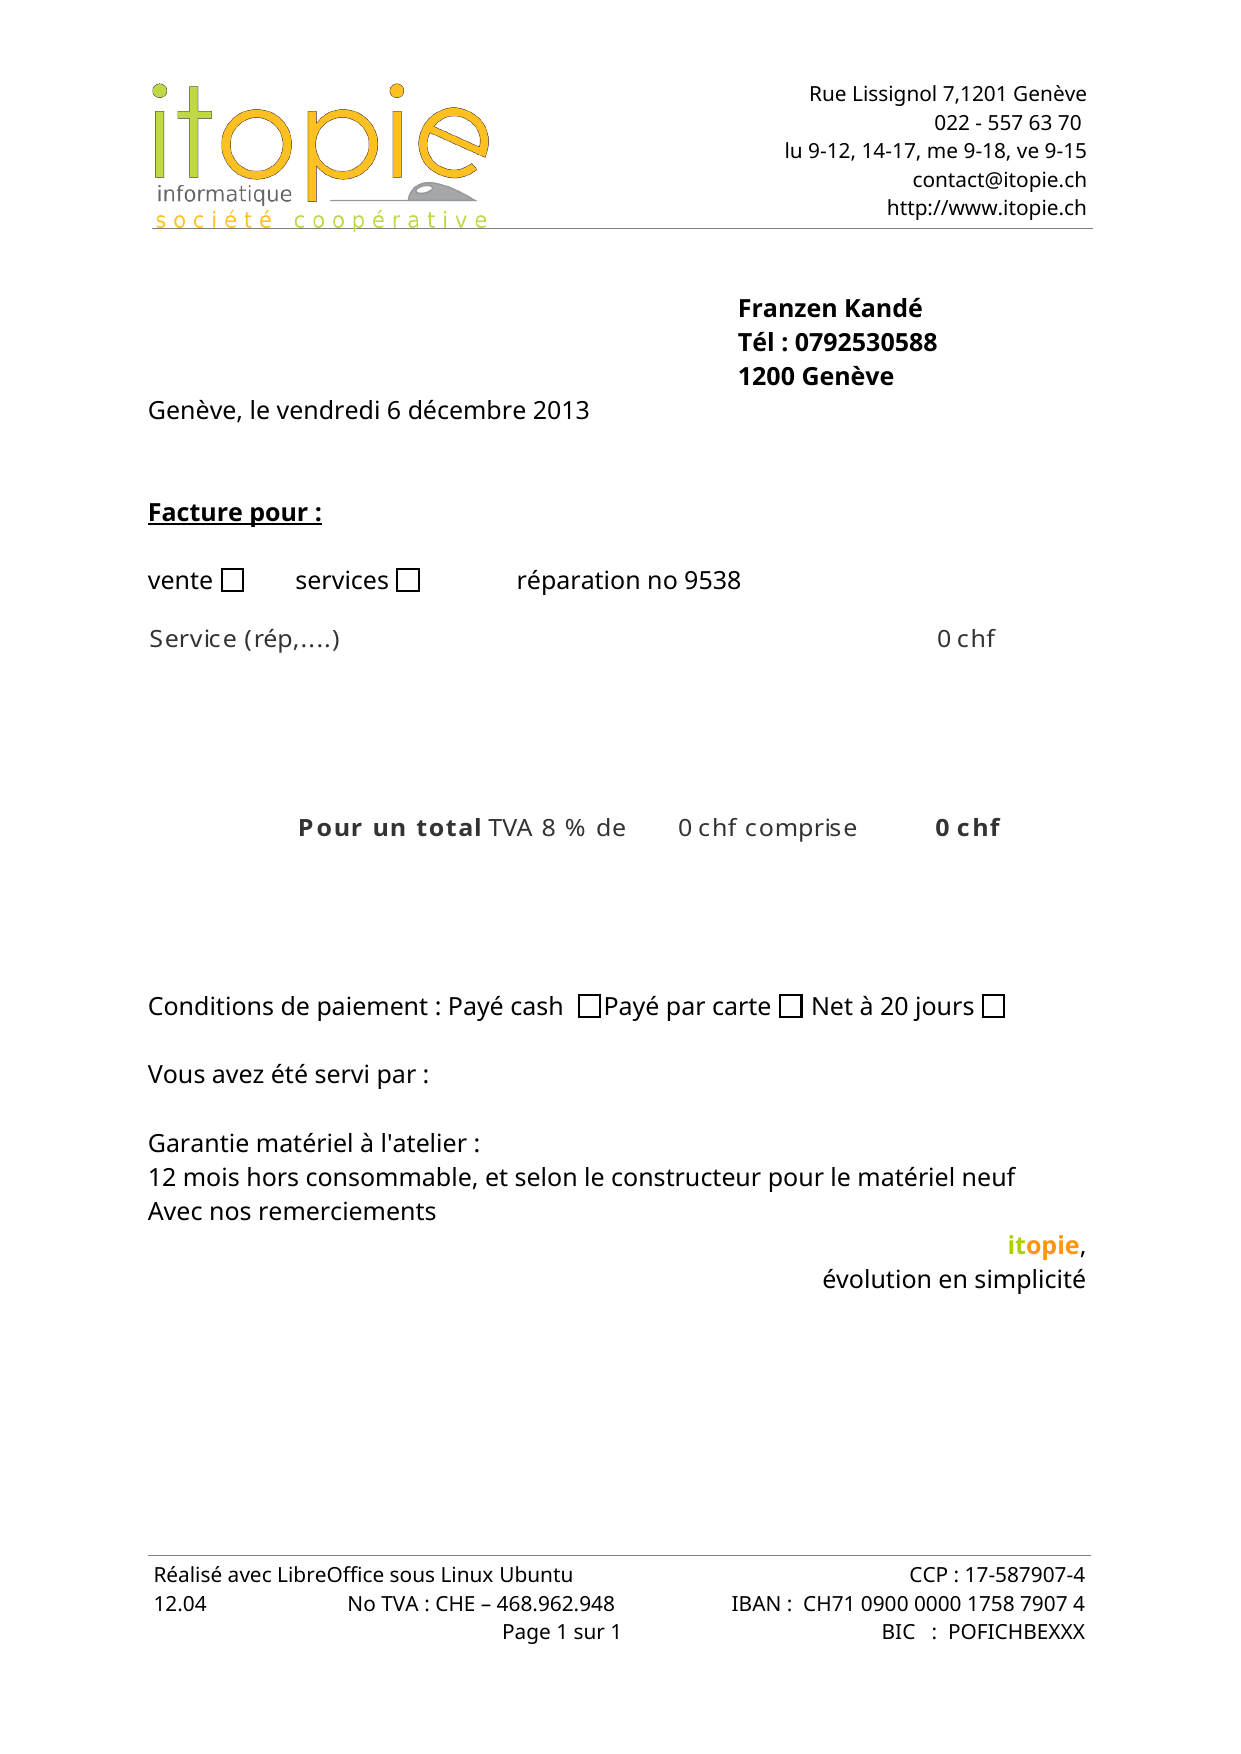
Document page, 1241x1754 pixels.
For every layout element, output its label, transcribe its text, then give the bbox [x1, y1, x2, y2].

picture [138, 72, 500, 244]
text vente services réparation no 9538 [148, 563, 1093, 597]
text Facture pour : [148, 495, 1093, 529]
text Tél : 0792530588 [148, 324, 1093, 358]
text 1200 Genève [148, 358, 1093, 392]
text Genève, le vendredi 6 décembre 2013 [148, 392, 1093, 427]
text Garantie matériel à l'atelier : [148, 1125, 1093, 1159]
text évolution en simplicité [148, 1262, 1093, 1296]
text Avec nos remerciements [148, 1193, 1093, 1227]
text itopie, [148, 1227, 1093, 1262]
text Conditions de paiement : Payé cash Payé par carte Net à 20 jours [148, 989, 1093, 1023]
text Franzen Kandé [148, 290, 1093, 324]
text 12 mois hors consommable, et selon le constructeur pour le matériel neuf [148, 1159, 1093, 1193]
text Vous avez été servi par : [148, 1057, 1093, 1091]
